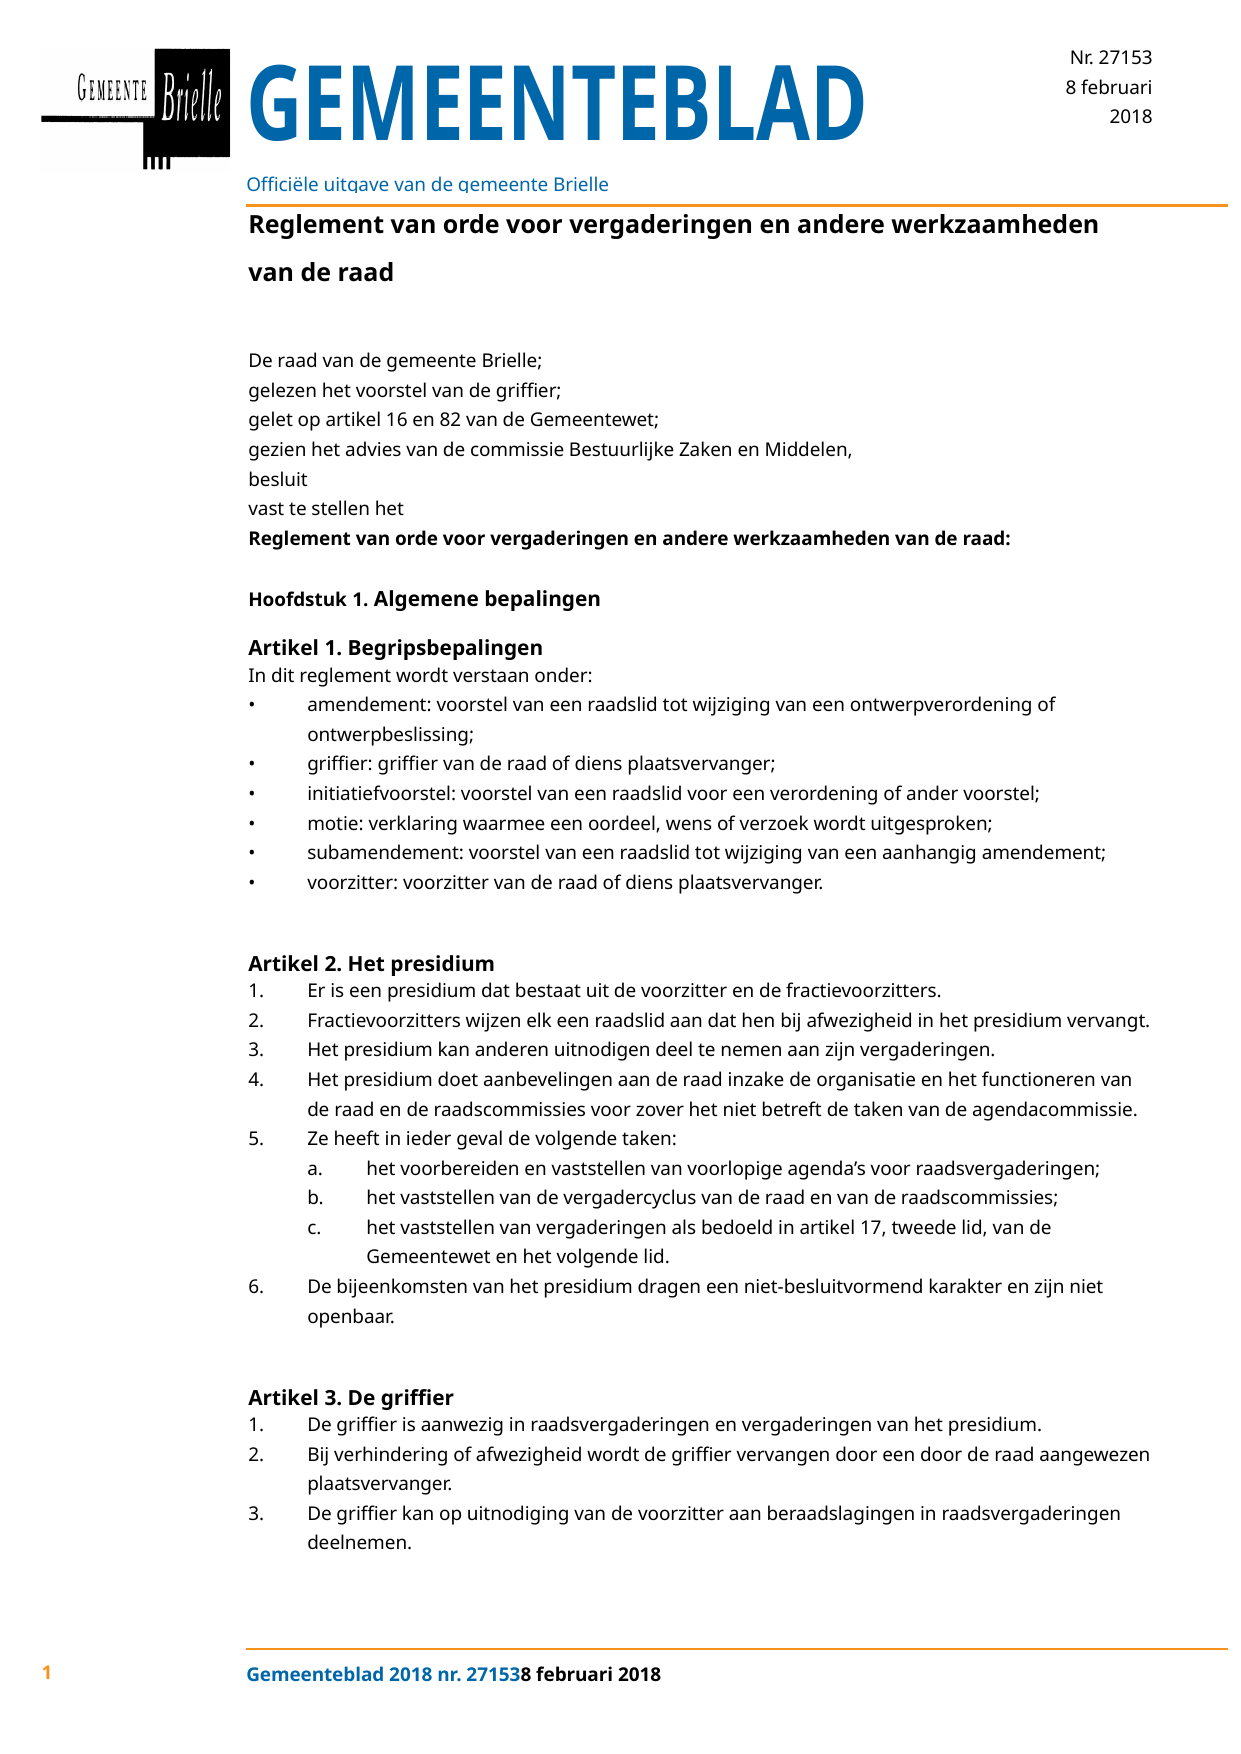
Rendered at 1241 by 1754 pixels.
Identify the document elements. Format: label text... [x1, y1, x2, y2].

text besluit [248, 466, 1152, 492]
list Het presidium doet aanbevelingen aan de raad inzake de organisatie en het functioneren van de raad en de raadscommissies voor zover het niet betreft de taken van de agendacommissie. [248, 1066, 1152, 1121]
list voorzitter: voorzitter van de raad of diens plaatsvervanger. [248, 869, 1152, 895]
text gelet op artikel 16 en 82 van de Gemeentewet; [248, 407, 1152, 432]
list het voorbereiden en vaststellen van voorlopige agenda’s voor raadsvergaderingen; [307, 1155, 1152, 1181]
text Reglement van orde voor vergaderingen en andere werkzaamheden van de raad: [248, 525, 1152, 551]
list De bijeenkomsten van het presidium dragen een niet-besluitvormend karakter en zijn niet openbaar. [248, 1273, 1152, 1328]
list initiatiefvoorstel: voorstel van een raadslid voor een verordening of ander voorstel; [248, 780, 1152, 806]
list Ze heeft in ieder geval de volgende taken: [248, 1125, 1152, 1151]
list De griffier kan op uitnodiging van de voorzitter aan beraadslagingen in raadsvergaderingen deelnemen. [248, 1500, 1152, 1555]
text Artikel 2. Het presidium [248, 949, 1152, 977]
list griffier: griffier van de raad of diens plaatsvervanger; [248, 751, 1152, 776]
text Artikel 3. De griffier [248, 1383, 1152, 1411]
list het vaststellen van vergaderingen als bedoeld in artikel 17, tweede lid, van de Gemeentewet en het volgende lid. [307, 1214, 1152, 1269]
picture [41, 47, 231, 172]
list Fractievoorzitters wijzen elk een raadslid aan dat hen bij afwezigheid in het presidium vervangt. [248, 1007, 1152, 1033]
text vast te stellen het [248, 495, 1152, 521]
list subamendement: voorstel van een raadslid tot wijziging van een aanhangig amendement; [248, 839, 1152, 865]
list amendement: voorstel van een raadslid tot wijziging van een ontwerpverordening of ontwerpbeslissing; [248, 691, 1152, 747]
text Reglement van orde voor vergaderingen en andere werkzaamheden van de raad [248, 207, 1152, 288]
text gelezen het voorstel van de griffier; [248, 377, 1152, 403]
text Artikel 1. Begripsbepalingen [248, 633, 1152, 662]
text Hoofdstuk 1. Algemene bepalingen [248, 584, 1152, 613]
list het vaststellen van de vergadercyclus van de raad en van de raadscommissies; [307, 1184, 1152, 1210]
list Het presidium kan anderen uitnodigen deel te nemen aan zijn vergaderingen. [248, 1037, 1152, 1062]
text In dit reglement wordt verstaan onder: [248, 662, 1152, 688]
text De raad van de gemeente Brielle; [248, 347, 1152, 373]
list De griffier is aanwezig in raadsvergaderingen en vergaderingen van het presidium. [248, 1411, 1152, 1437]
list Bij verhindering of afwezigheid wordt de griffier vervangen door een door de raad aangewezen plaatsvervanger. [248, 1441, 1152, 1496]
list motie: verklaring waarmee een oordeel, wens of verzoek wordt uitgesproken; [248, 810, 1152, 836]
list Er is een presidium dat bestaat uit de voorzitter en de fractievoorzitters. [248, 977, 1152, 1003]
text gezien het advies van de commissie Bestuurlijke Zaken en Middelen, [248, 436, 1152, 462]
